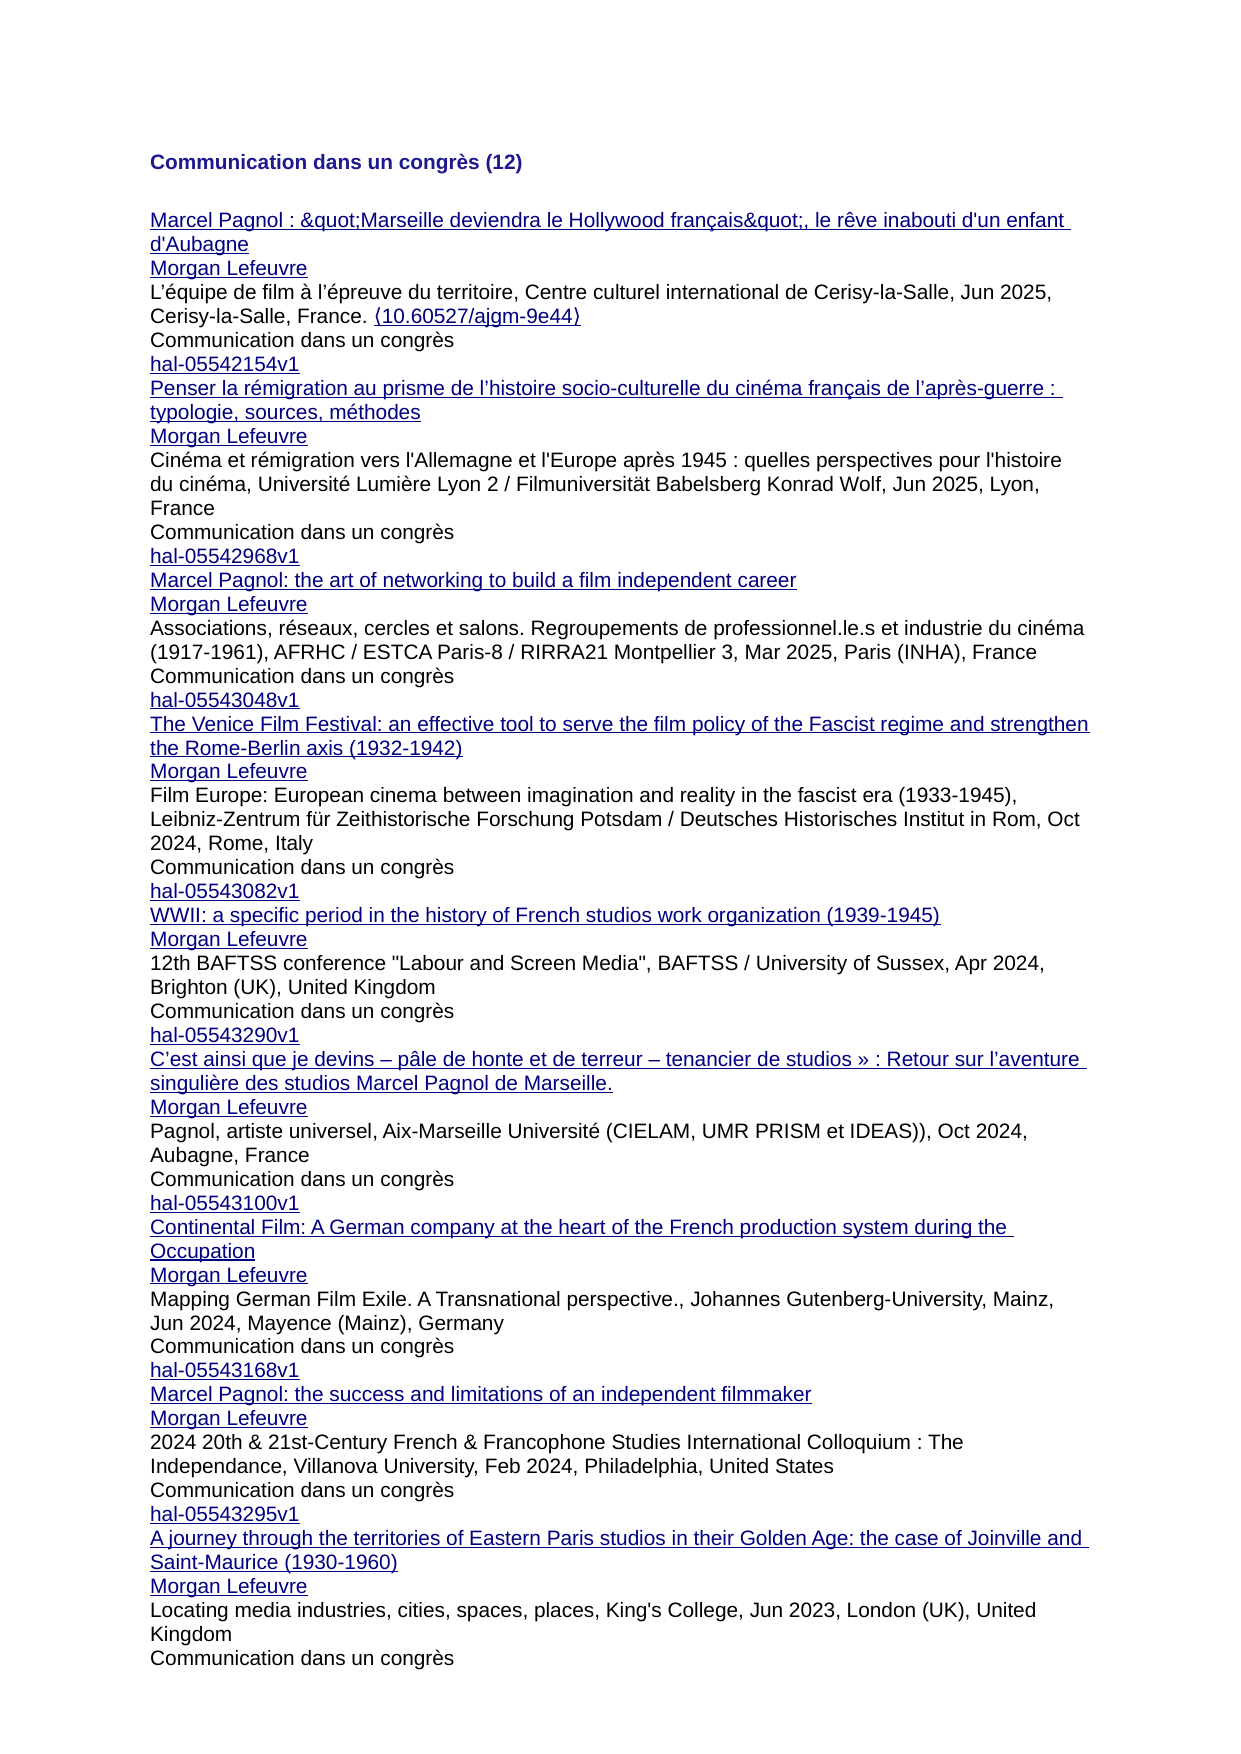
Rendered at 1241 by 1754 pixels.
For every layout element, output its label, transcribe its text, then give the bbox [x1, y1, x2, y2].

table_cell The Venice Film Festival: an effective tool to serve the film policy of the Fascist regime and strengthen [150, 711, 1090, 732]
table_cell Marcel Pagnol: the success and limitations of an independent filmmaker Morgan Lefeuvre 2024 20th & 21st-Century French & Francophone Studies International Colloquium : The Independance, Villanova University, Feb 2024, Philadelphia, United States Communication dans un congrès hal-05543295v1 [150, 1382, 1090, 1526]
table_cell Continental Film: A German company at the heart of the French production system during the Occupation Morgan Lefeuvre Mapping German Film Exile. A Transnational perspective., Johannes Gutenberg-University, Mainz, Jun 2024, Mayence (Mainz), Germany Communication dans un congrès hal-05543168v1 [150, 1215, 1090, 1382]
table_cell C’est ainsi que je devins – pâle de honte et de terreur – tenancier de studios » : Retour sur l’aventure singulière des studios Marcel Pagnol de Marseille. Morgan Lefeuvre Pagnol, artiste universel, Aix-Marseille Université (CIELAM, UMR PRISM et IDEAS)), Oct 2024, Aubagne, France Communication dans un congrès hal-05543100v1 [150, 1047, 1090, 1214]
table_cell A journey through the territories of Eastern Paris studios in their Golden Age: the case of Joinville and Saint-Maurice (1930-1960) Morgan Lefeuvre Locating media industries, cities, spaces, places, King's College, Jun 2023, London (UK), United Kingdom Communication dans un congrès [150, 1526, 1090, 1670]
table_cell Penser la rémigration au prisme de l’histoire socio-culturelle du cinéma français de l’après-guerre : typologie, sources, méthodes Morgan Lefeuvre Cinéma et rémigration vers l'Allemagne et l'Europe après 1945 : quelles perspectives pour l'histoire du cinéma, Université Lumière Lyon 2 / Filmuniversität Babelsberg Konrad Wolf, Jun 2025, Lyon, France Communication dans un congrès hal-05542968v1 [150, 376, 1090, 568]
subtitle Communication dans un congrès (12) [150, 150, 1090, 174]
table_cell Marcel Pagnol: the art of networking to build a film independent career Morgan Lefeuvre Associations, réseaux, cercles et salons. Regroupements de professionnel.le.s et industrie du cinéma (1917-1961), AFRHC / ESTCA Paris-8 / RIRRA21 Montpellier 3, Mar 2025, Paris (INHA), France Communication dans un congrès hal-05543048v1 [150, 568, 1090, 711]
table_header Marcel Pagnol : &quot;Marseille deviendra le Hollywood français&quot;, le rêve inabouti d'un enfant d'Aubagne Morgan Lefeuvre L’équipe de film à l’épreuve du territoire, Centre culturel international de Cerisy-la-Salle, Jun 2025, Cerisy-la-Salle, France. ⟨10.60527/ajgm-9e44⟩ Communication dans un congrès hal-05542154v1 [150, 208, 1090, 376]
table_cell the Rome-Berlin axis (1932-1942) Morgan Lefeuvre Film Europe: European cinema between imagination and reality in the fascist era (1933-1945), Leibniz-Zentrum für Zeithistorische Forschung Potsdam / Deutsches Historisches Institut in Rom, Oct 2024, Rome, Italy Communication dans un congrès hal-05543082v1 [150, 733, 1090, 903]
table_cell WWII: a specific period in the history of French studios work organization (1939-1945) Morgan Lefeuvre 12th BAFTSS conference "Labour and Screen Media", BAFTSS / University of Sussex, Apr 2024, Brighton (UK), United Kingdom Communication dans un congrès hal-05543290v1 [150, 903, 1090, 1047]
